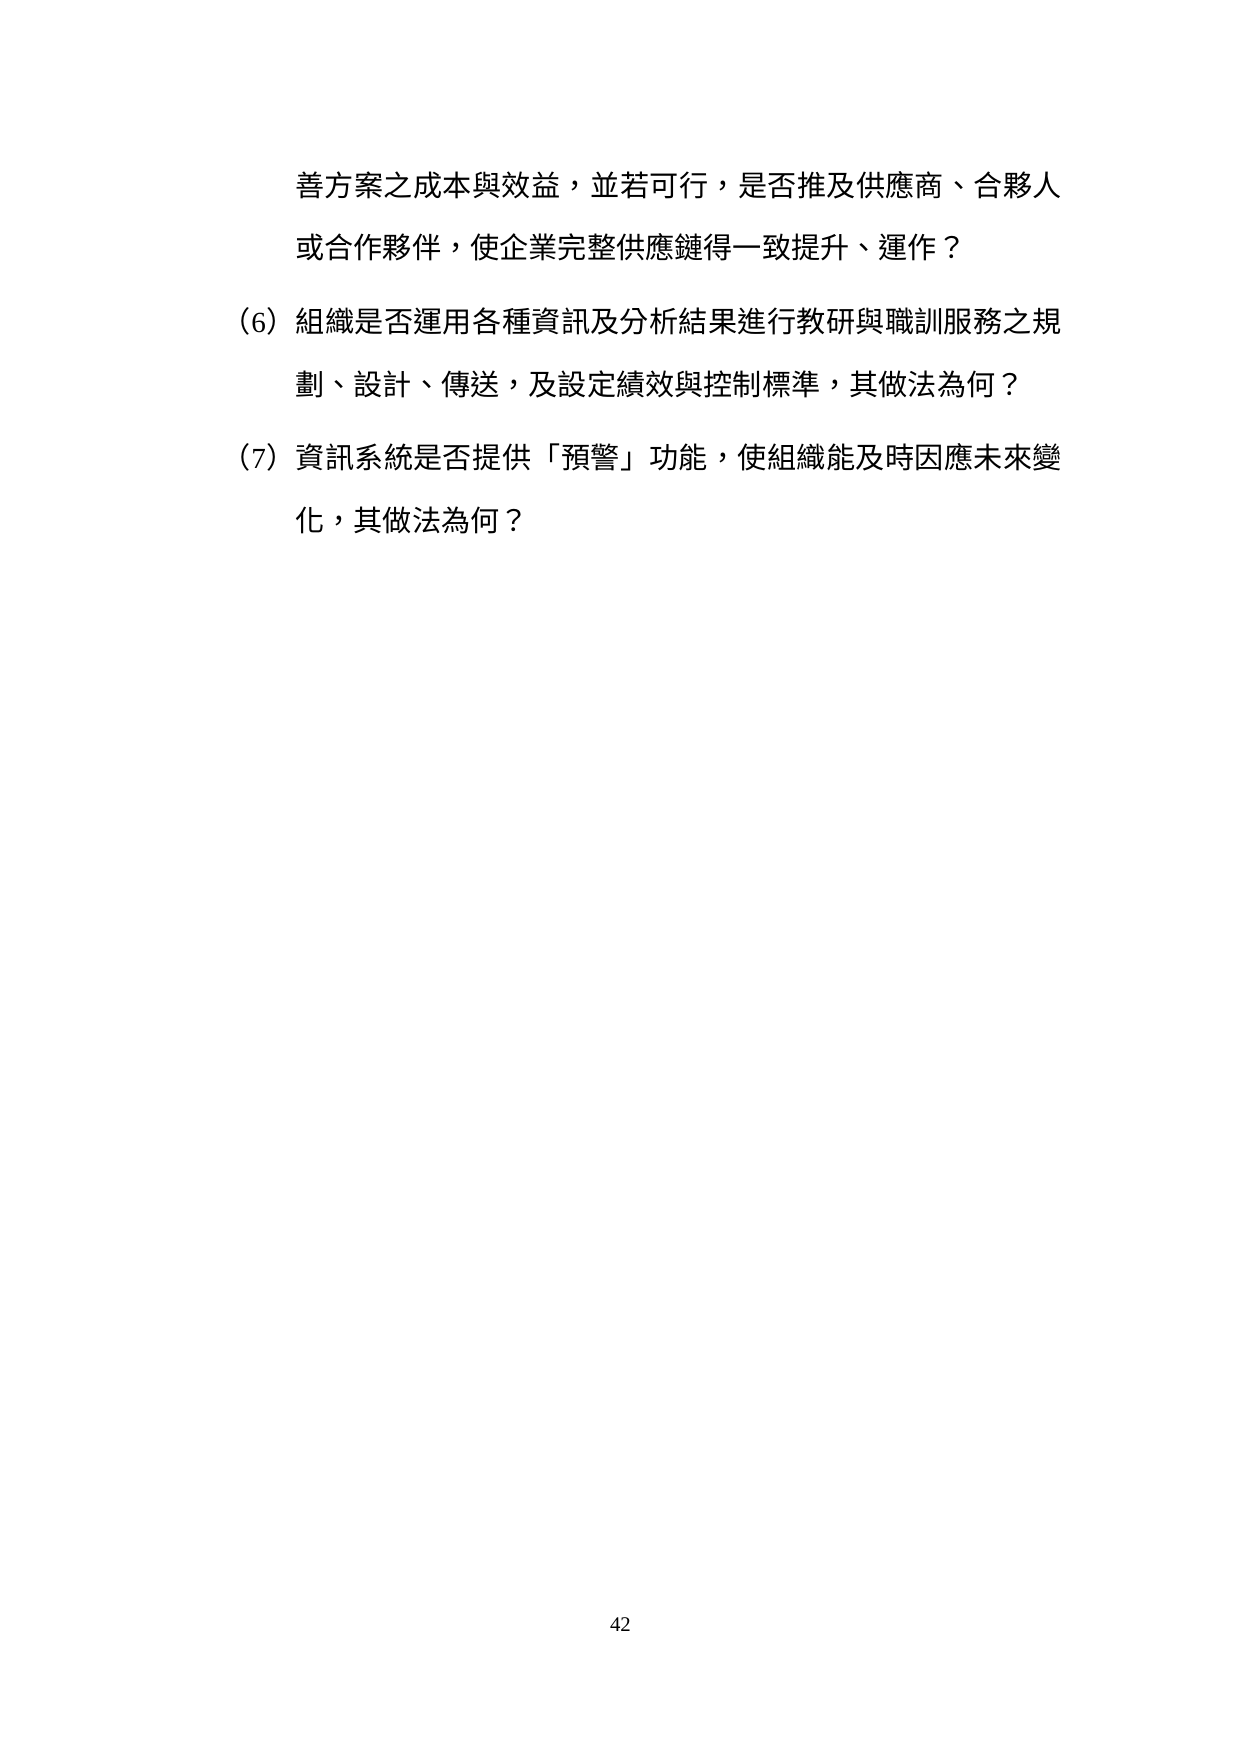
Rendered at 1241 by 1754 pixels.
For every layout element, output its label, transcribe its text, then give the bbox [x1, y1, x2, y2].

text （7）資訊系統是否提供「預警」功能，使組織能及時因應未來變化，其做法為何？ [222, 414, 1063, 539]
text 善方案之成本與效益，並若可行，是否推及供應商、合夥人或合作夥伴，使企業完整供應鏈得一致提升、運作？ [222, 142, 1063, 267]
text （6）組織是否運用各種資訊及分析結果進行教研與職訓服務之規劃、設計、傳送，及設定績效與控制標準，其做法為何？ [222, 278, 1063, 403]
